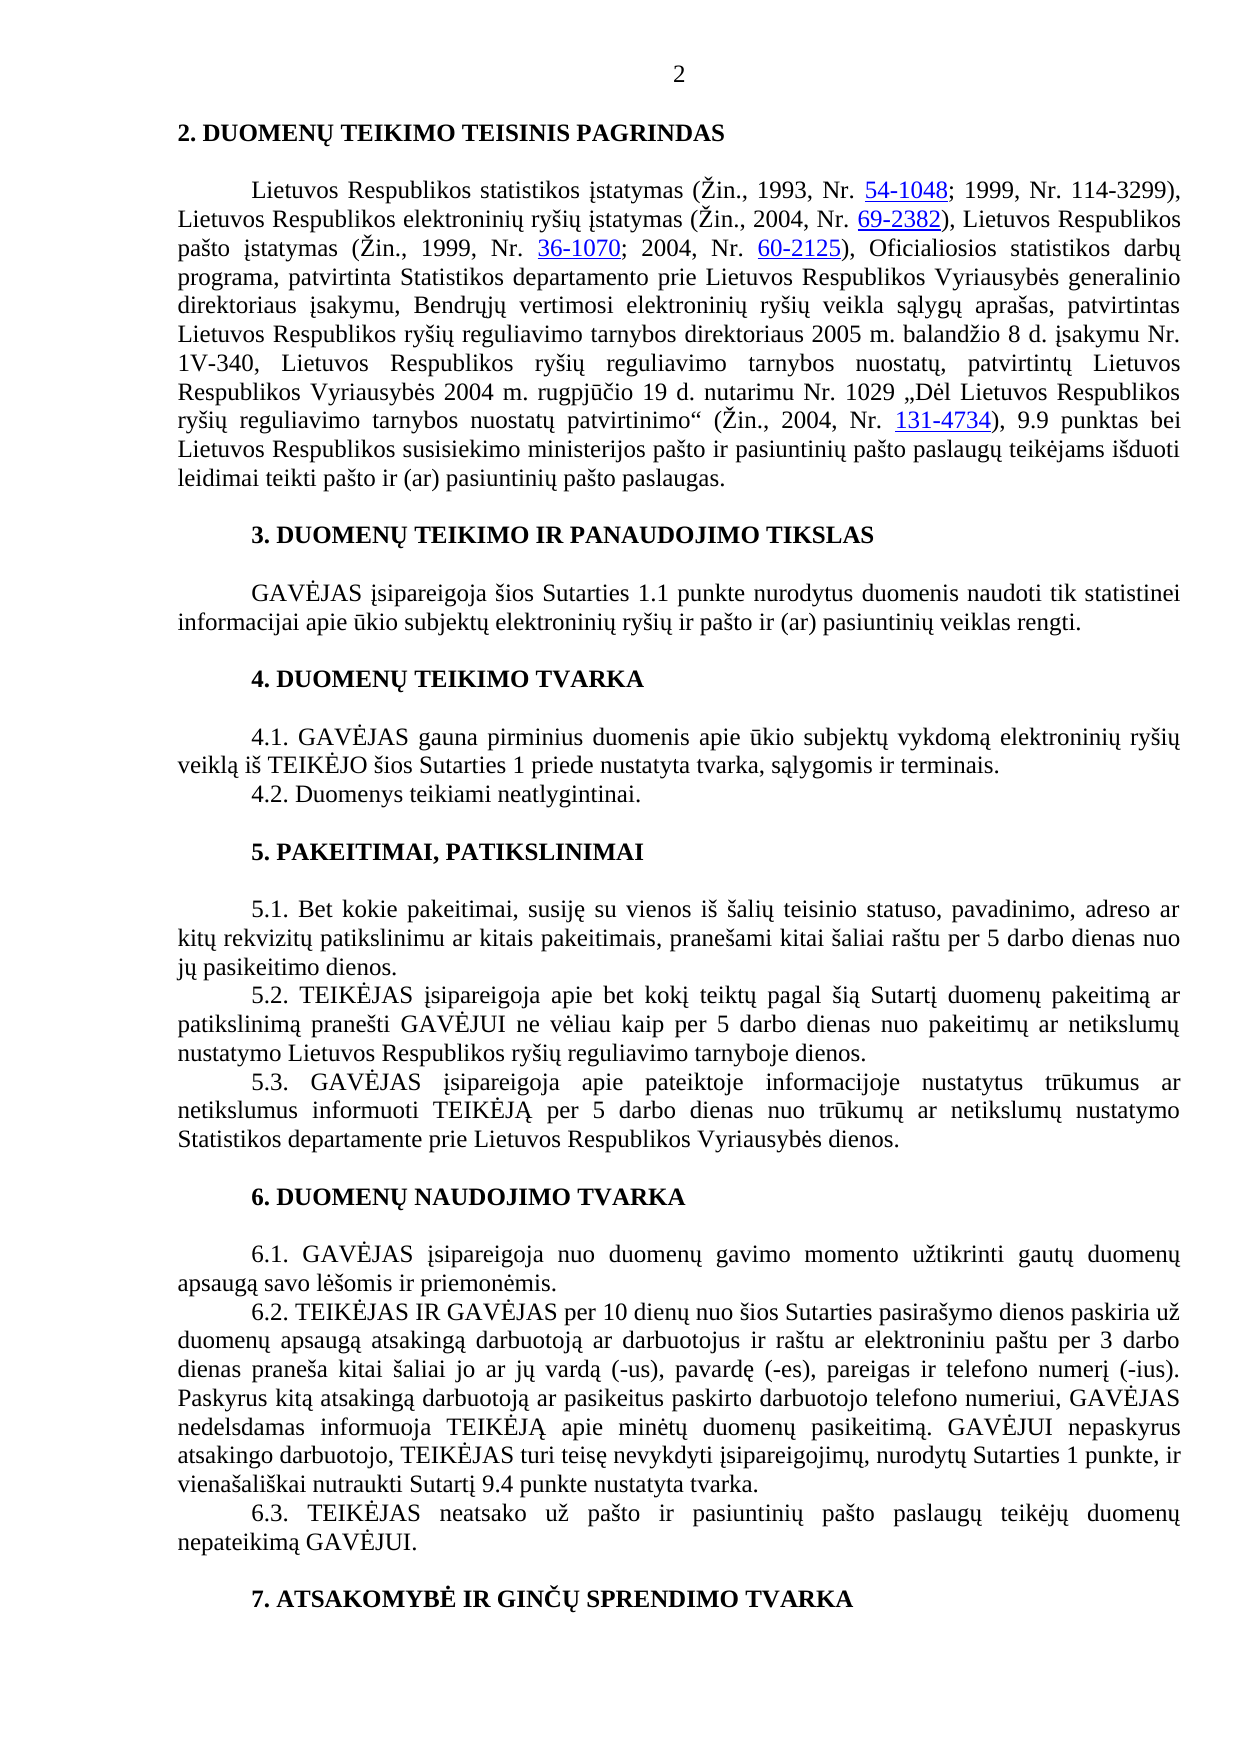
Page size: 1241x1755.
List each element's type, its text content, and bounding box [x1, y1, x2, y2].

text 6.3. TEIKĖJAS neatsako už pašto ir pasiuntinių pašto paslaugų teikėjų duomenų nepateikimą GAVĖJUI. [177, 1498, 1181, 1556]
text GAVĖJAS įsipareigoja šios Sutarties 1.1 punkte nurodytus duomenis naudoti tik statistinei informacijai apie ūkio subjektų elektroninių ryšių ir pašto ir (ar) pasiuntinių veiklas rengti. [177, 578, 1181, 636]
text 6.2. TEIKĖJAS IR GAVĖJAS per 10 dienų nuo šios Sutarties pasirašymo dienos paskiria už duomenų apsaugą atsakingą darbuotoją ar darbuotojus ir raštu ar elektroniniu paštu per 3 darbo dienas praneša kitai šaliai jo ar jų vardą (-us), pavardę (-es), pareigas ir telefono numerį (-ius). Paskyrus kitą atsakingą darbuotoją ar pasikeitus paskirto darbuotojo telefono numeriui, GAVĖJAS nedelsdamas informuoja TEIKĖJĄ apie minėtų duomenų pasikeitimą. GAVĖJUI nepaskyrus atsakingo darbuotojo, TEIKĖJAS turi teisę nevykdyti įsipareigojimų, nurodytų Sutarties 1 punkte, ir vienašališkai nutraukti Sutartį 9.4 punkte nustatyta tvarka. [177, 1297, 1181, 1498]
text 5. PAKEITIMAI, PATIKSLINIMAI [177, 837, 1181, 866]
text 5.3. GAVĖJAS įsipareigoja apie pateiktoje informacijoje nustatytus trūkumus ar netikslumus informuoti TEIKĖJĄ per 5 darbo dienas nuo trūkumų ar netikslumų nustatymo Statistikos departamente prie Lietuvos Respublikos Vyriausybės dienos. [177, 1067, 1181, 1153]
text 4. DUOMENŲ TEIKIMO TVARKA [177, 664, 1181, 693]
text 4.2. Duomenys teikiami neatlygintinai. [177, 779, 1181, 808]
text 5.2. TEIKĖJAS įsipareigoja apie bet kokį teiktų pagal šią Sutartį duomenų pakeitimą ar patikslinimą pranešti GAVĖJUI ne vėliau kaip per 5 darbo dienas nuo pakeitimų ar netikslumų nustatymo Lietuvos Respublikos ryšių reguliavimo tarnyboje dienos. [177, 981, 1181, 1067]
text 3. DUOMENŲ TEIKIMO IR PANAUDOJIMO TIKSLAS [177, 521, 1181, 549]
text 7. ATSAKOMYBĖ IR GINČŲ SPRENDIMO TVARKA [177, 1584, 1181, 1613]
text 6.1. GAVĖJAS įsipareigoja nuo duomenų gavimo momento užtikrinti gautų duomenų apsaugą savo lėšomis ir priemonėmis. [177, 1239, 1181, 1297]
text 5.1. Bet kokie pakeitimai, susiję su vienos iš šalių teisinio statuso, pavadinimo, adreso ar kitų rekvizitų patikslinimu ar kitais pakeitimais, pranešami kitai šaliai raštu per 5 darbo dienas nuo jų pasikeitimo dienos. [177, 894, 1181, 981]
text 4.1. GAVĖJAS gauna pirminius duomenis apie ūkio subjektų vykdomą elektroninių ryšių veiklą iš TEIKĖJO šios Sutarties 1 priede nustatyta tvarka, sąlygomis ir terminais. [177, 722, 1181, 779]
text Lietuvos Respublikos statistikos įstatymas (Žin., 1993, Nr. 54-1048; 1999, Nr. 114-3299), Lietuvos Respublikos elektroninių ryšių įstatymas (Žin., 2004, Nr. 69-2382), Lietuvos Respublikos pašto įstatymas (Žin., 1999, Nr. 36-1070; 2004, Nr. 60-2125), Oficialiosios statistikos darbų programa, patvirtinta Statistikos departamento prie Lietuvos Respublikos Vyriausybės generalinio direktoriaus įsakymu, Bendrųjų vertimosi elektroninių ryšių veikla sąlygų aprašas, patvirtintas Lietuvos Respublikos ryšių reguliavimo tarnybos direktoriaus 2005 m. balandžio 8 d. įsakymu Nr. 1V-340, Lietuvos Respublikos ryšių reguliavimo tarnybos nuostatų, patvirtintų Lietuvos Respublikos Vyriausybės 2004 m. rugpjūčio 19 d. nutarimu Nr. 1029 „Dėl Lietuvos Respublikos ryšių reguliavimo tarnybos nuostatų patvirtinimo“ (Žin., 2004, Nr. 131-4734), 9.9 punktas bei Lietuvos Respublikos susisiekimo ministerijos pašto ir pasiuntinių pašto paslaugų teikėjams išduoti leidimai teikti pašto ir (ar) pasiuntinių pašto paslaugas. [177, 176, 1181, 492]
text 6. DUOMENŲ NAUDOJIMO TVARKA [177, 1182, 1181, 1211]
text 2. DUOMENŲ TEIKIMO TEISINIS PAGRINDAS [177, 118, 1181, 147]
